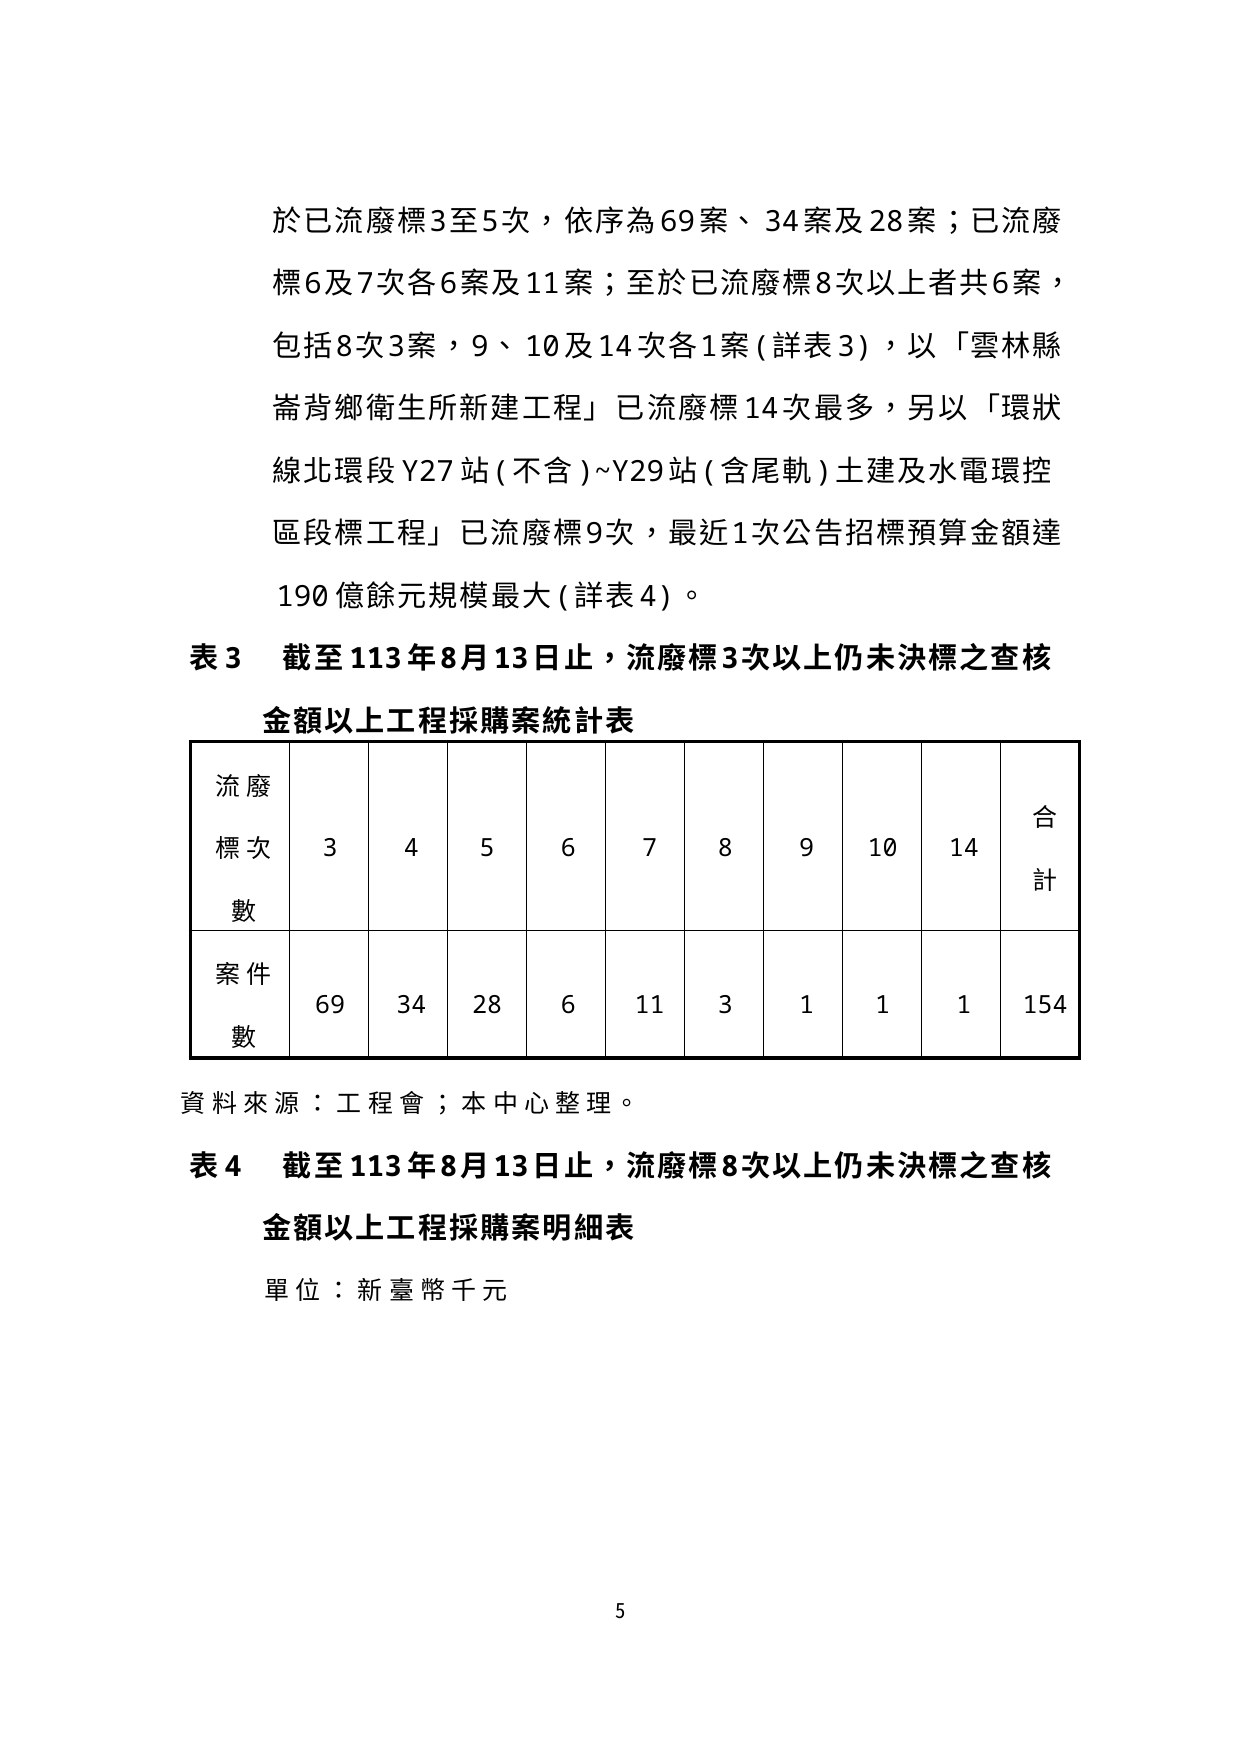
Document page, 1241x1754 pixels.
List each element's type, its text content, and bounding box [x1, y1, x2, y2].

table_cell 28 [448, 931, 526, 1056]
table_cell 154 [1001, 931, 1078, 1056]
table_header 14 [922, 743, 1000, 930]
text 資料來源：工程會；本中心整理。 [177, 1059, 1063, 1122]
table_header 合計 [1001, 743, 1078, 930]
table_cell 1 [922, 931, 1000, 1056]
table_header 5 [448, 743, 526, 930]
table_header 7 [606, 743, 684, 930]
text 表4 截至113年8月13日止，流廢標8次以上仍未決標之查核金額以上工程採購案明細表 單位：新臺幣千元 [178, 1122, 1063, 1309]
table_cell 6 [527, 931, 605, 1056]
table_header 3 [290, 743, 368, 930]
table_header 6 [527, 743, 605, 930]
text 表3 截至113年8月13日止，流廢標3次以上仍未決標之查核金額以上工程採購案統計表 [178, 615, 1063, 740]
table_header 流廢標次數 [192, 743, 289, 930]
table_cell 34 [369, 931, 447, 1056]
table_cell 11 [606, 931, 684, 1056]
table_cell 1 [843, 931, 921, 1056]
table_cell 案件數 [192, 931, 289, 1056]
table_header 10 [843, 743, 921, 930]
text 據工程會資料，截至113年8月13日止，流廢標3次以上仍未決標之查核金額以上工程採購案計154案，集中於已流廢標3至5次，依序為69案、34案及28案；已流廢標6及7次各6案及11案；至於已流廢標8次以上者共6案，包括8次3案，9、10及14次各1案(詳表3)，以「雲林縣崙背鄉衛生所新建工程」已流廢標14次最多，另以「環狀線北環段Y27站(不含)~Y29站(含尾軌)土建及水電環控區段標工程」已流廢標9次，最近1次公告招標預算金額達190億餘元規模最大(詳表4)。 [266, 177, 1063, 615]
table_cell 69 [290, 931, 368, 1056]
table_cell 1 [764, 931, 842, 1056]
table_header 4 [369, 743, 447, 930]
table_cell 3 [685, 931, 763, 1056]
table_header 8 [685, 743, 763, 930]
table_header 9 [764, 743, 842, 930]
